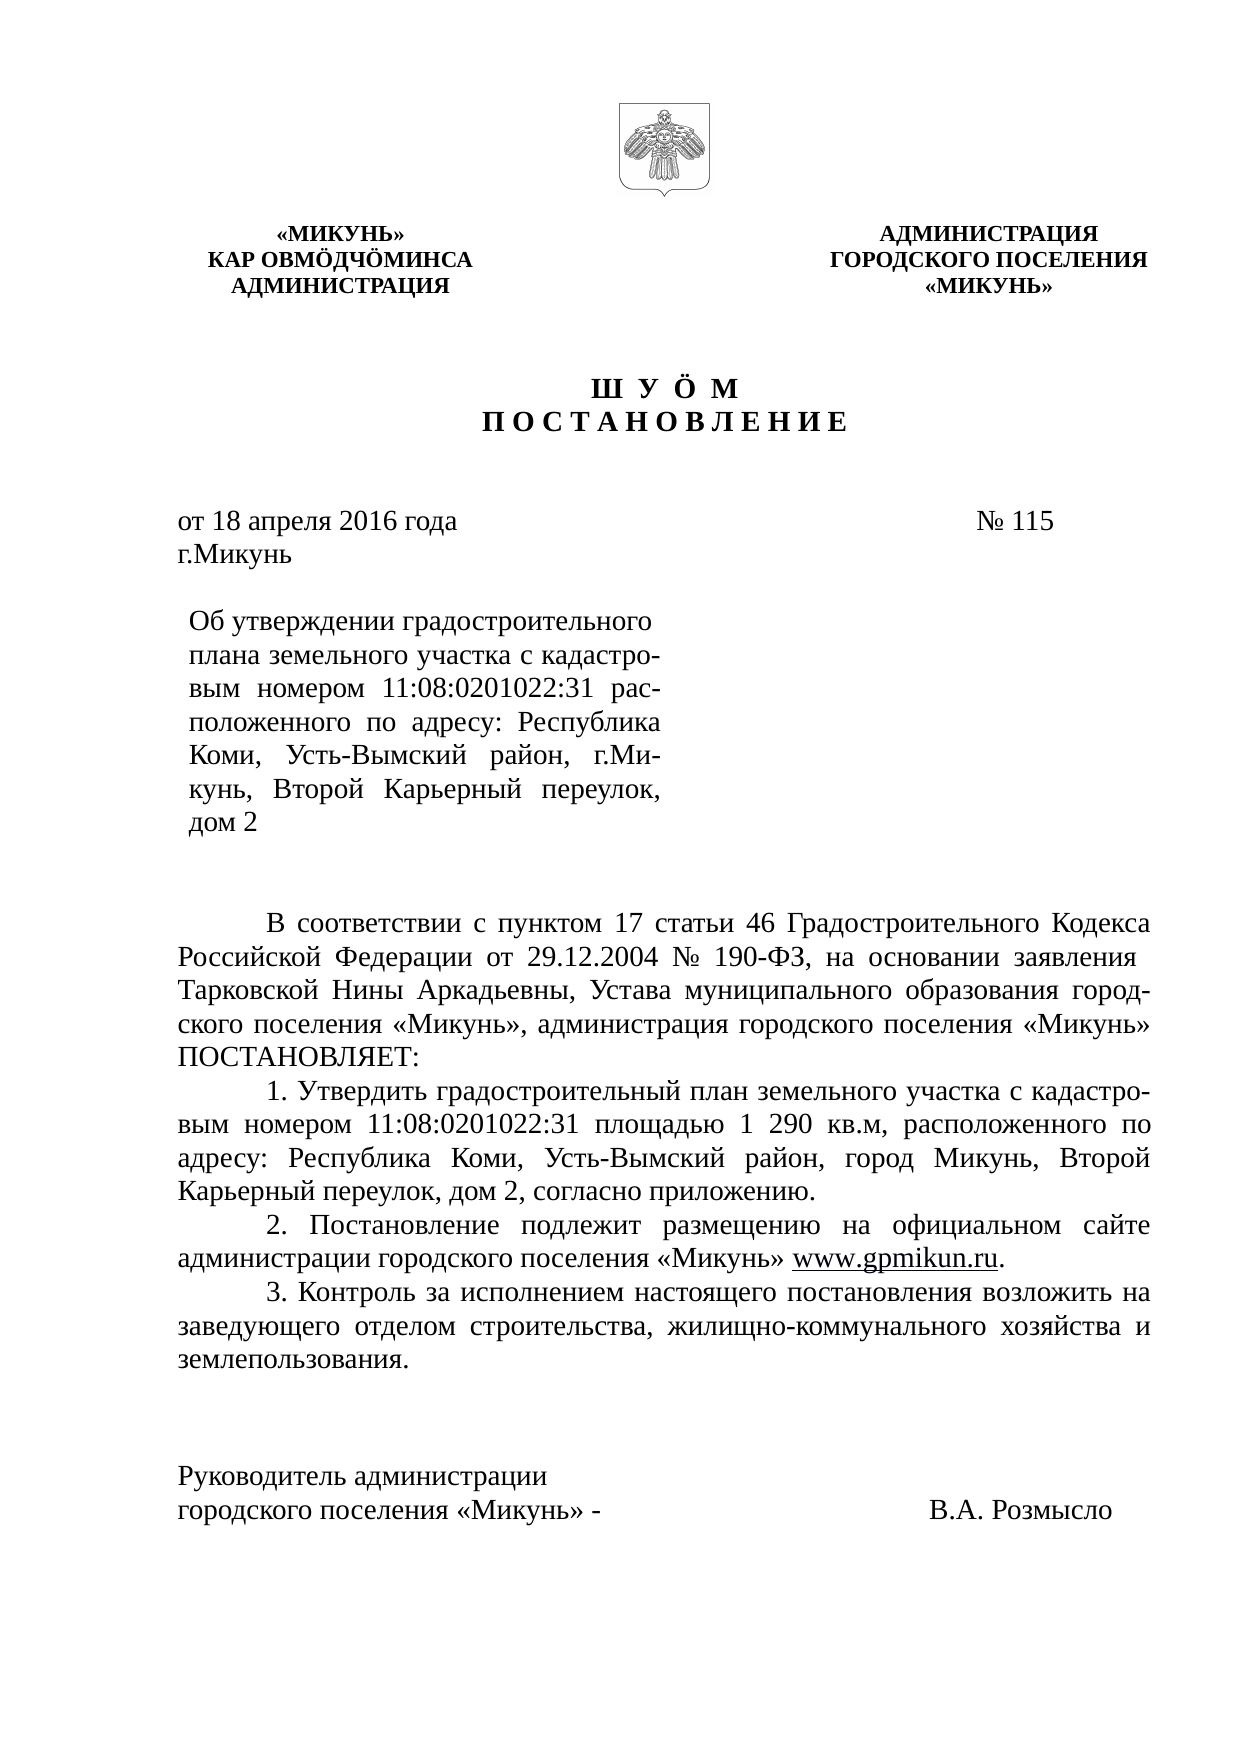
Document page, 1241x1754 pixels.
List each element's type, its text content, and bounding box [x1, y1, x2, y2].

table_header «МИКУНЬ» КАР ОВМÖДЧÖМИНСА АДМИНИСТРАЦИЯ [166, 220, 514, 299]
table_header АДМИНИСТРАЦИЯ ГОРОДСКОГО ПОСЕЛЕНИЯ «МИКУНЬ» [777, 220, 1200, 299]
table_header [691, 603, 1189, 838]
text В соответствии с пунктом 17 статьи 46 Градостроительного Кодекса Российской Федерации от 29.12.2004 № 190-ФЗ, на основании заявления Тарковской Нины Аркадьевны, Устава муниципального образования город-ского поселения «Микунь», администрация городского поселения «Микунь» ПОСТАНОВЛЯЕТ: [177, 905, 1152, 1073]
text 3. Контроль за исполнением настоящего постановления возложить на заведующего отделом строительства, жилищно-коммунального хозяйства и землепользования. [177, 1274, 1152, 1375]
table_header Об утверждении градостроительного плана земельного участка с кадастро-вым номером 11:08:0201022:31 рас-положенного по адресу: Республика Коми, Усть-Вымский район, г.Ми-кунь, Второй Карьерный переулок, дом 2 [177, 603, 691, 838]
subtitle Ш У Ö М [177, 371, 1152, 404]
subtitle П О С Т А Н О В Л Е Н И Е [177, 404, 1152, 438]
text 1. Утвердить градостроительный план земельного участка с кадастро-вым номером 11:08:0201022:31 площадью 1 290 кв.м, расположенного по адресу: Республика Коми, Усть-Вымский район, город Микунь, Второй Карьерный переулок, дом 2, согласно приложению. [177, 1073, 1152, 1207]
table_header [515, 220, 777, 299]
text от 18 апреля 2016 года № 115 [177, 503, 1152, 536]
text Руководитель администрации [177, 1458, 1152, 1492]
text г.Микунь [177, 536, 1152, 570]
text городского поселения «Микунь» - В.А. Розмысло [177, 1492, 1152, 1526]
text 2. Постановление подлежит размещению на официальном сайте администрации городского поселения «Микунь» www.gpmikun.ru. [177, 1207, 1152, 1274]
